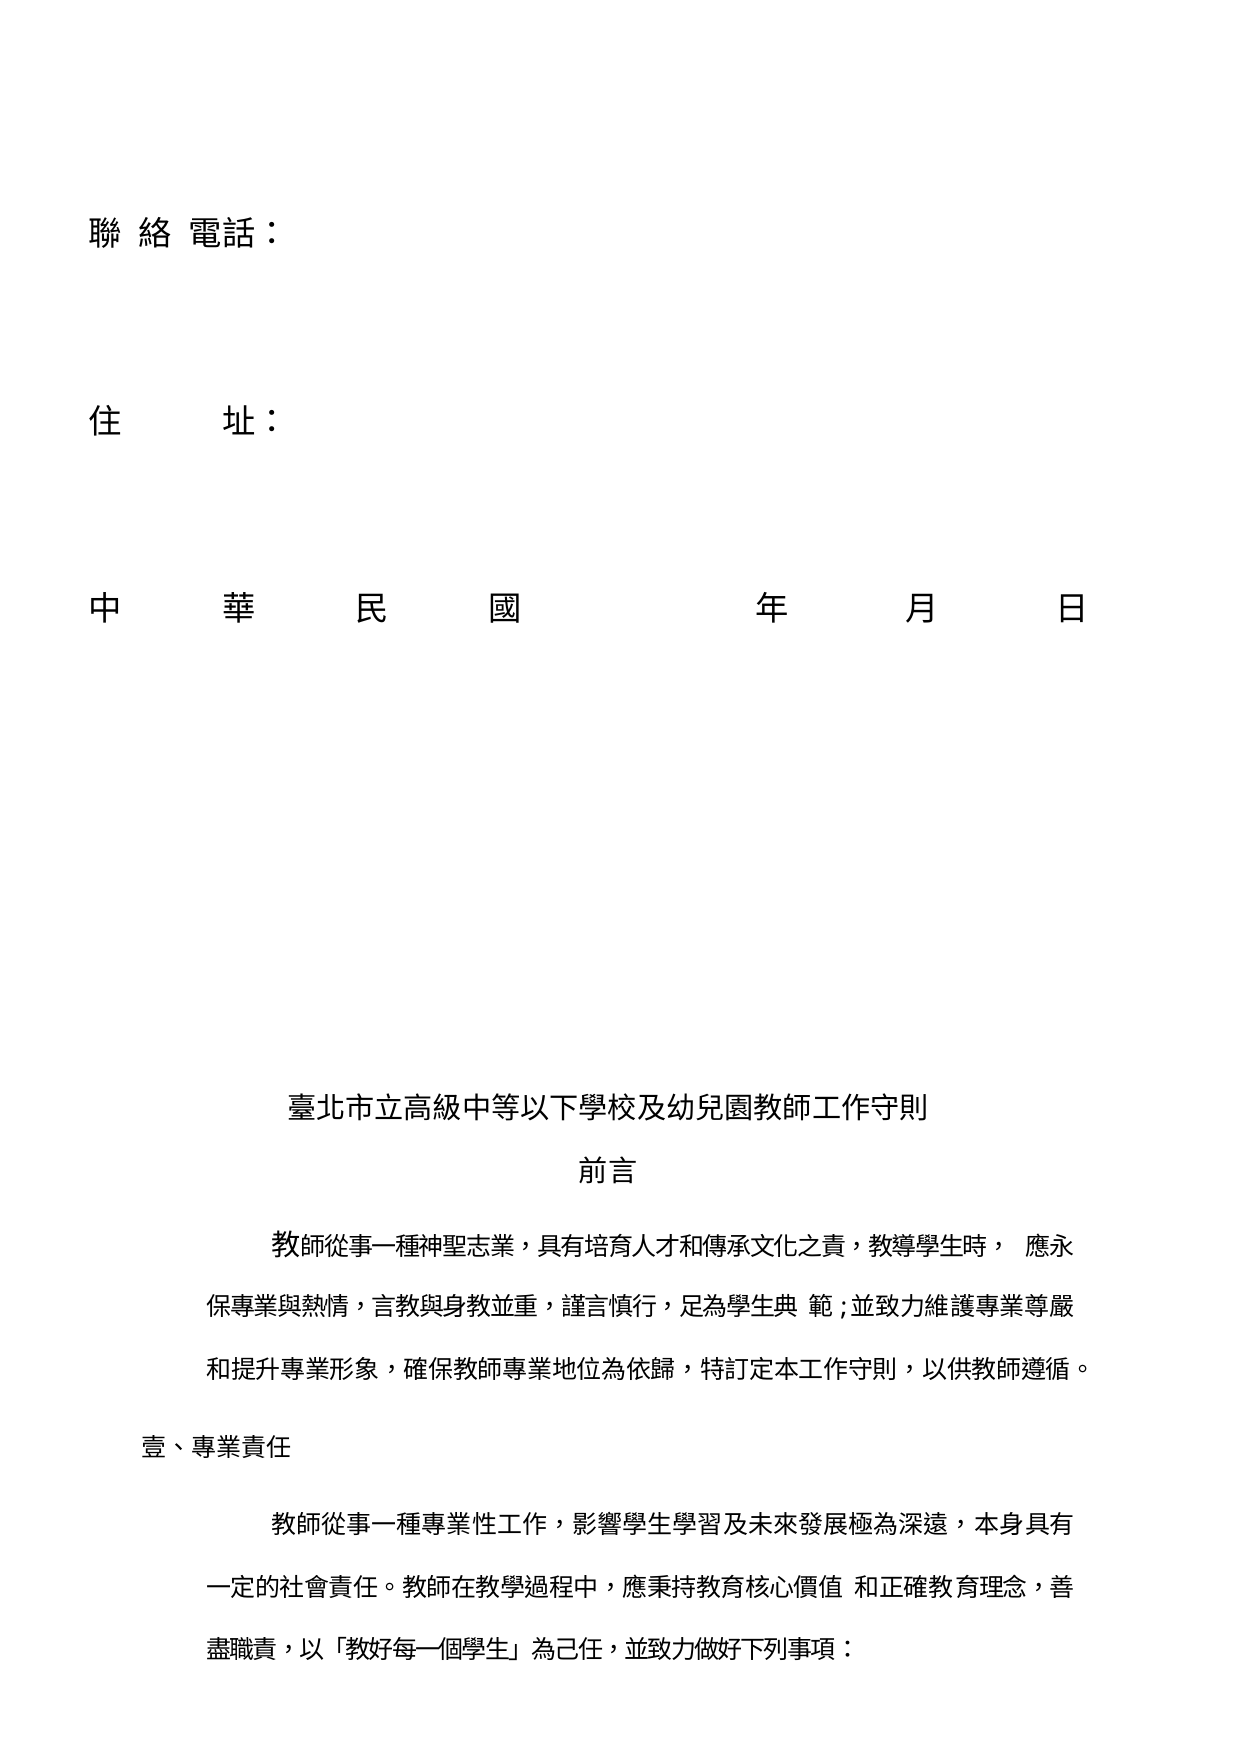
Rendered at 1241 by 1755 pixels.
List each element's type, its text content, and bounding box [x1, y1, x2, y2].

text 壹、專業責任 [141, 1404, 1128, 1466]
text 臺北市立高級中等以下學校及幼兒園教師工作守則 [196, 1064, 1019, 1127]
text 聯 絡 電話： [89, 189, 1128, 252]
text 教師從事一種專業性工作，影響學生學習及未來發展極為深遠，本身具有一定的社會責任。教師在教學過程中，應秉持教育核心價值 和正確教育理念，善盡職責，以「教好每一個學生」為己任，並致力做好下列事項： [206, 1481, 1075, 1668]
text 前言 [196, 1127, 1019, 1189]
text 中 華 民 國 年 月 日 [89, 564, 1128, 627]
text 住 址： [89, 377, 1128, 439]
text 教師從事一種神聖志業，具有培育人才和傳承文化之責，教導學生時， 應永保專業與熱情，言教與身教並重，謹言慎行，足為學生典 範;並致力維護專業尊嚴和提升專業形象，確保教師專業地位為依歸，特訂定本工作守則，以供教師遵循。 [206, 1201, 1074, 1388]
